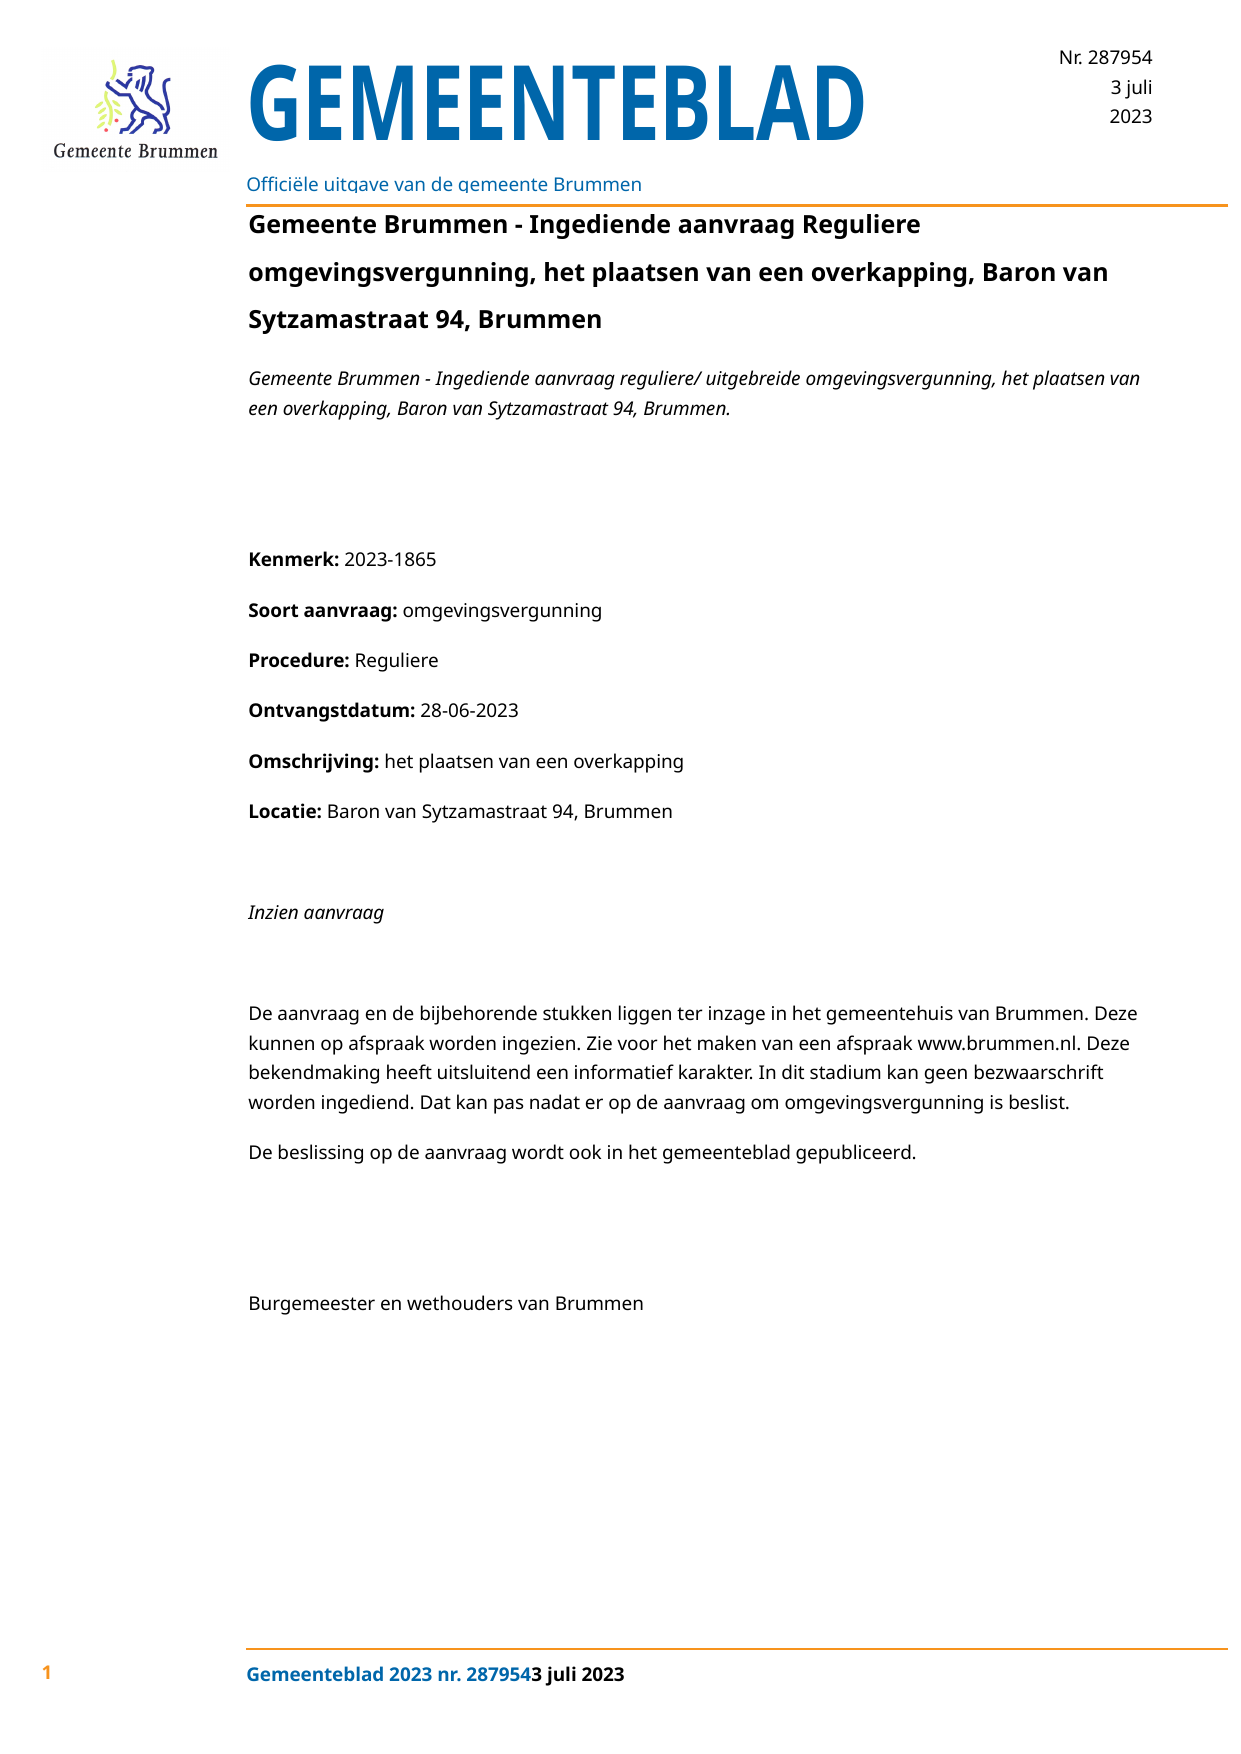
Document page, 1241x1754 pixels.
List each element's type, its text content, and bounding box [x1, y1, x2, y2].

text Omschrijving: het plaatsen van een overkapping [248, 748, 1152, 774]
text Gemeente Brummen - Ingediende aanvraag Reguliere omgevingsvergunning, het plaatsen van een overkapping, Baron van Sytzamastraat 94, Brummen [248, 207, 1152, 336]
text Inzien aanvraag [248, 899, 1152, 925]
text De aanvraag en de bijbehorende stukken liggen ter inzage in het gemeentehuis van Brummen. Deze kunnen op afspraak worden ingezien. Zie voor het maken van een afspraak www.brummen.nl. Deze bekendmaking heeft uitsluitend een informatief karakter. In dit stadium kan geen bezwaarschrift worden ingediend. Dat kan pas nadat er op de aanvraag om omgevingsvergunning is beslist. [248, 1000, 1152, 1114]
text Ontvangstdatum: 28-06-2023 [248, 698, 1152, 723]
text Soort aanvraag: omgevingsvergunning [248, 597, 1152, 622]
text De beslissing op de aanvraag wordt ook in het gemeenteblad gepubliceerd. [248, 1139, 1152, 1165]
text Burgemeester en wethouders van Brummen [248, 1291, 1152, 1316]
picture [41, 47, 231, 172]
text Procedure: Reguliere [248, 647, 1152, 673]
text Locatie: Baron van Sytzamastraat 94, Brummen [248, 798, 1152, 824]
text Kenmerk: 2023-1865 [248, 546, 1152, 572]
text Gemeente Brummen - Ingediende aanvraag reguliere/ uitgebreide omgevingsvergunning, het plaatsen van een overkapping, Baron van Sytzamastraat 94, Brummen. [248, 366, 1152, 421]
